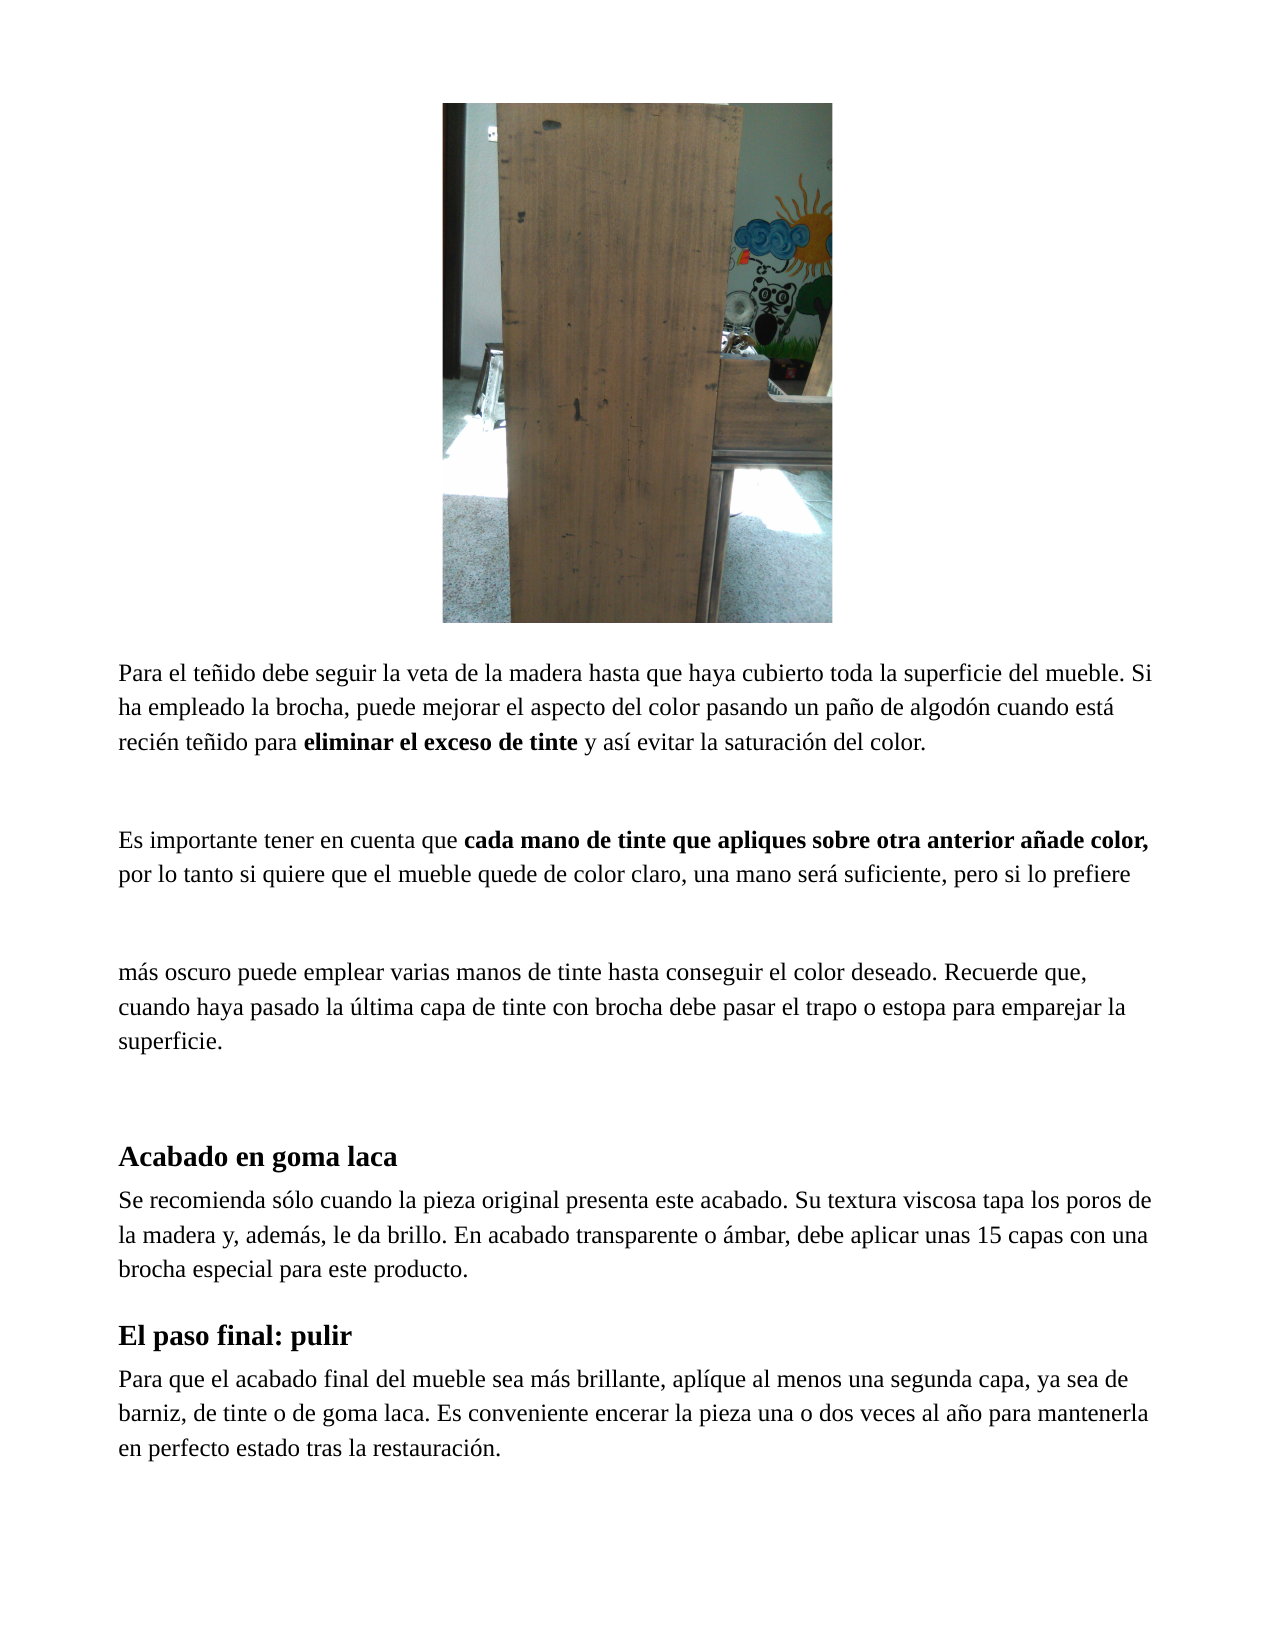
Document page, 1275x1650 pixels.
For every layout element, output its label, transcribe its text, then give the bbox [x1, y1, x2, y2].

subtitle El paso final: pulir [118, 1318, 1157, 1351]
text Para el teñido debe seguir la veta de la madera hasta que haya cubierto toda la superficie del mueble. Si ha empleado la brocha, puede mejorar el aspecto del color pasando un paño de algodón cuando está recién teñido para eliminar el exceso de tinte y así evitar la saturación del color. [118, 658, 1157, 756]
text Es importante tener en cuenta que cada mano de tinte que apliques sobre otra anterior añade color, por lo tanto si quiere que el mueble quede de color claro, una mano será suficiente, pero si lo prefiere [118, 825, 1157, 888]
text Para que el acabado final del mueble sea más brillante, aplíque al menos una segunda capa, ya sea de barniz, de tinte o de goma laca. Es conveniente encerar la pieza una o dos veces al año para mantenerla en perfecto estado tras la restauración. [118, 1364, 1157, 1462]
text más oscuro puede emplear varias manos de tinte hasta conseguir el color deseado. Recuerde que, cuando haya pasado la última capa de tinte con brocha debe pasar el trapo o estopa para emparejar la superficie. [118, 957, 1157, 1055]
text Se recomienda sólo cuando la pieza original presenta este acabado. Su textura viscosa tapa los poros de la madera y, además, le da brillo. En acabado transparente o ámbar, debe aplicar unas 15 capas con una brocha especial para este producto. [118, 1185, 1157, 1283]
subtitle Acabado en goma laca [118, 1139, 1157, 1173]
picture [442, 103, 833, 623]
